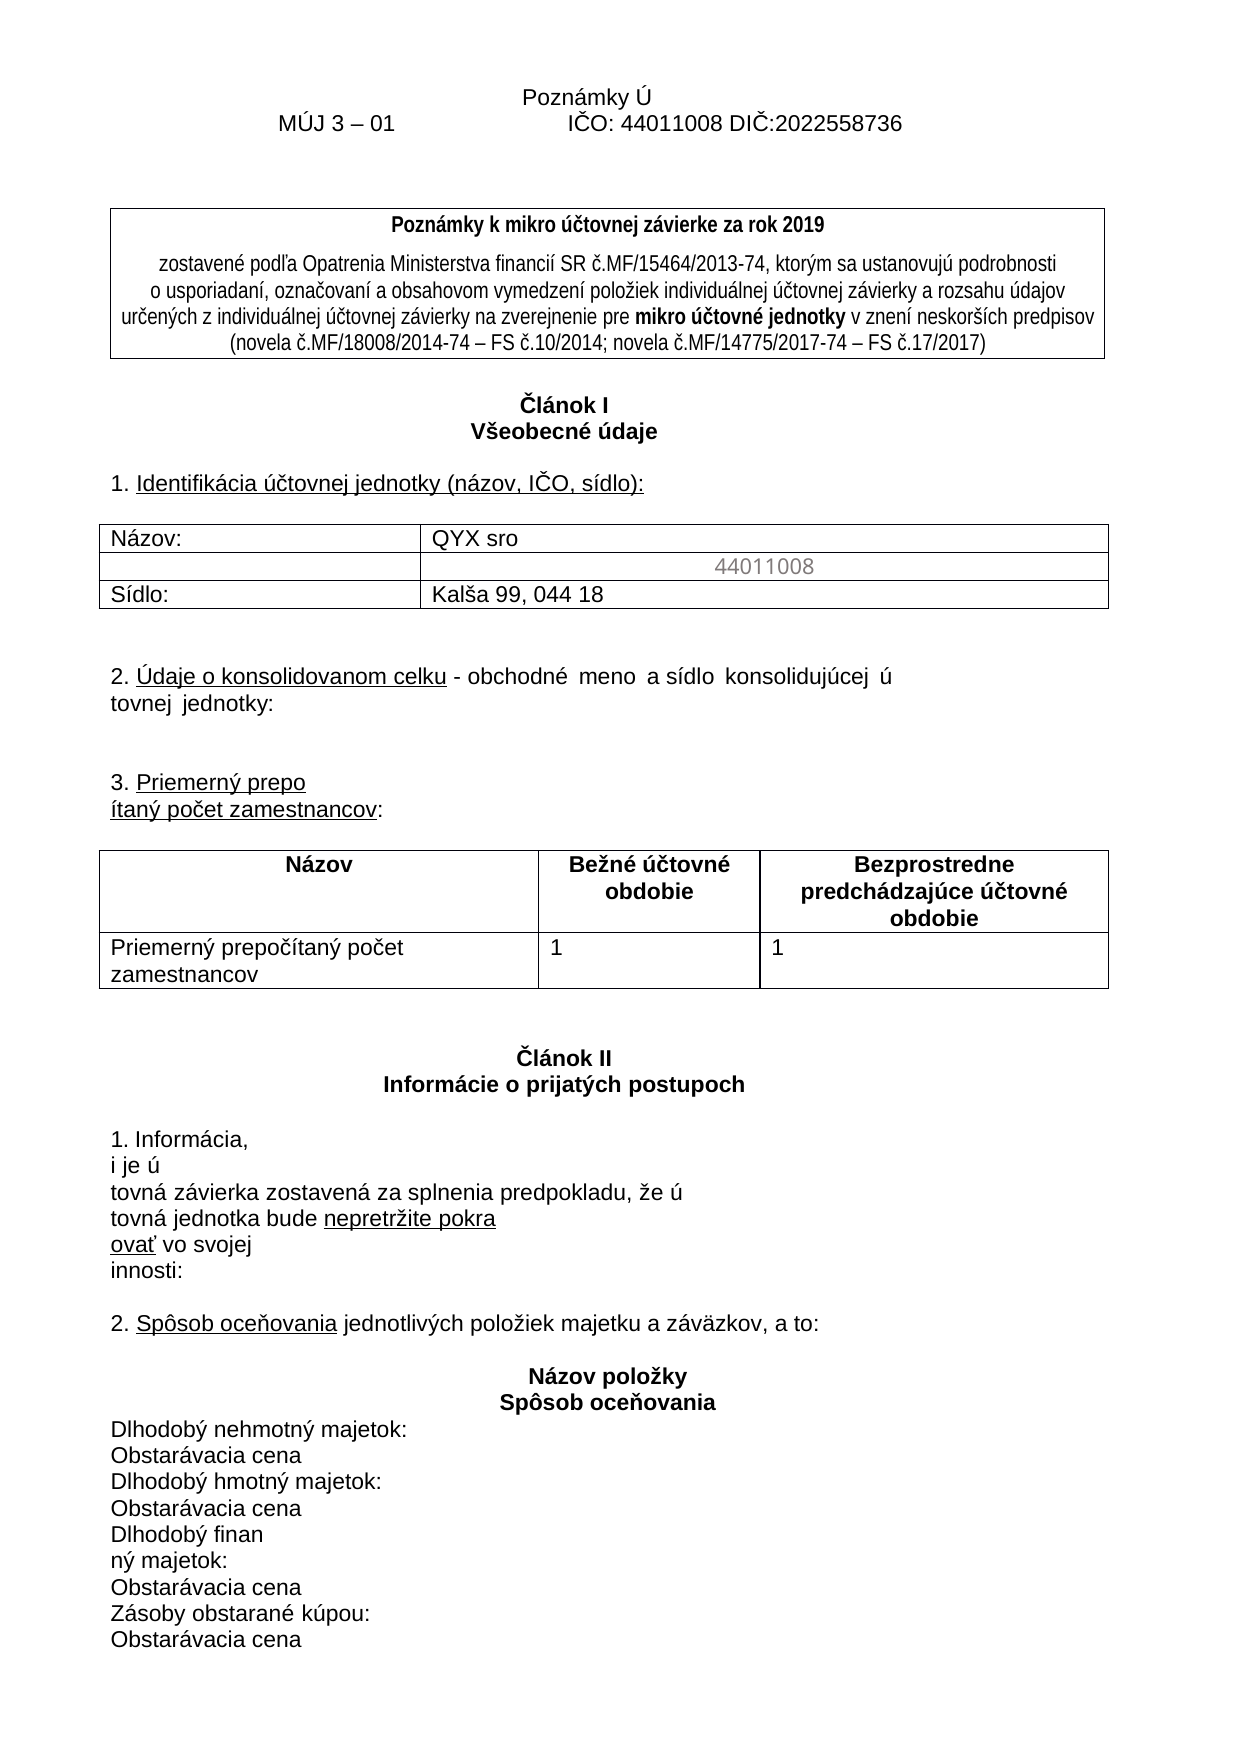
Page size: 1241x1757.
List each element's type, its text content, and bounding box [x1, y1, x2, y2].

text Informácie o prijatých postupoch [110, 1071, 1018, 1097]
table_header Bezprostredne predchádzajúce účtovné obdobie [761, 851, 1108, 932]
text ítaný počet zamestnancov: [110, 796, 1105, 823]
text Obstarávacia cena [110, 1626, 1105, 1653]
table_header QYX sro [421, 525, 1108, 552]
text 2. Údaje o konsolidovanom celku - obchodné meno a sídlo konsolidujúcej ú [110, 663, 1105, 689]
text Poznámky k mikro účtovnej závierke za rok 2019 [111, 209, 1104, 238]
table_cell 1 [761, 933, 1108, 987]
text innosti: [110, 1257, 1105, 1284]
text tovná závierka zostavená za splnenia predpokladu, že ú [110, 1178, 1105, 1205]
table_cell [100, 553, 420, 580]
text tovná jednotka bude nepretržite pokra [110, 1205, 1105, 1231]
table_cell Sídlo: [100, 581, 420, 608]
table_header Bežné účtovné obdobie [539, 851, 759, 932]
text Dlhodobý hmotný majetok: [110, 1468, 1105, 1495]
text ovať vo svojej [110, 1231, 1105, 1257]
text (novela č.MF/18008/2014-74 – FS č.10/2014; novela č.MF/14775/2017-74 – FS č.17/2017) [111, 326, 1104, 358]
text 1. Informácia, [110, 1126, 1105, 1152]
table_cell Kalša 99, 044 18 [421, 581, 1108, 608]
subtitle Článok II [110, 1045, 1017, 1071]
text 1. Identifikácia účtovnej jednotky (názov, IČO, sídlo): [110, 470, 1105, 497]
text Spôsob oceňovania [110, 1389, 1105, 1416]
text Zásoby obstarané kúpou: [110, 1600, 1105, 1626]
table_cell 1 [539, 933, 759, 987]
text Dlhodobý finan [110, 1521, 1105, 1547]
text zostavené podľa Opatrenia Ministerstva financií SR č.MF/15464/2013-74, ktorým sa ustanovujú podrobnosti o usporiadaní, označovaní a obsahovom vymedzení položiek individuálnej účtovnej závierky a rozsahu údajov určených z individuálnej účtovnej závierky na zverejnenie pre mikro účtovné jednotky v znení neskorších predpisov [111, 247, 1104, 326]
text Dlhodobý nehmotný majetok: [110, 1416, 1105, 1442]
table_cell Priemerný prepočítaný počet zamestnancov [100, 933, 538, 987]
table_cell 44011008 [421, 553, 1108, 580]
text Obstarávacia cena [110, 1574, 1105, 1600]
text Všeobecné údaje [110, 418, 1017, 444]
table_header Názov [100, 851, 538, 932]
table_header Názov: [100, 525, 420, 552]
text Názov položky [110, 1363, 1105, 1389]
text Obstarávacia cena [110, 1495, 1105, 1521]
subtitle Článok I [110, 392, 1018, 418]
text tovnej jednotky: [110, 689, 1105, 716]
text 2. Spôsob oceňovania jednotlivých položiek majetku a záväzkov, a to: [110, 1310, 1105, 1337]
text ný majetok: [110, 1547, 1105, 1574]
text Obstarávacia cena [110, 1442, 1105, 1468]
text 3. Priemerný prepo [110, 769, 1105, 796]
text i je ú [110, 1152, 1105, 1178]
